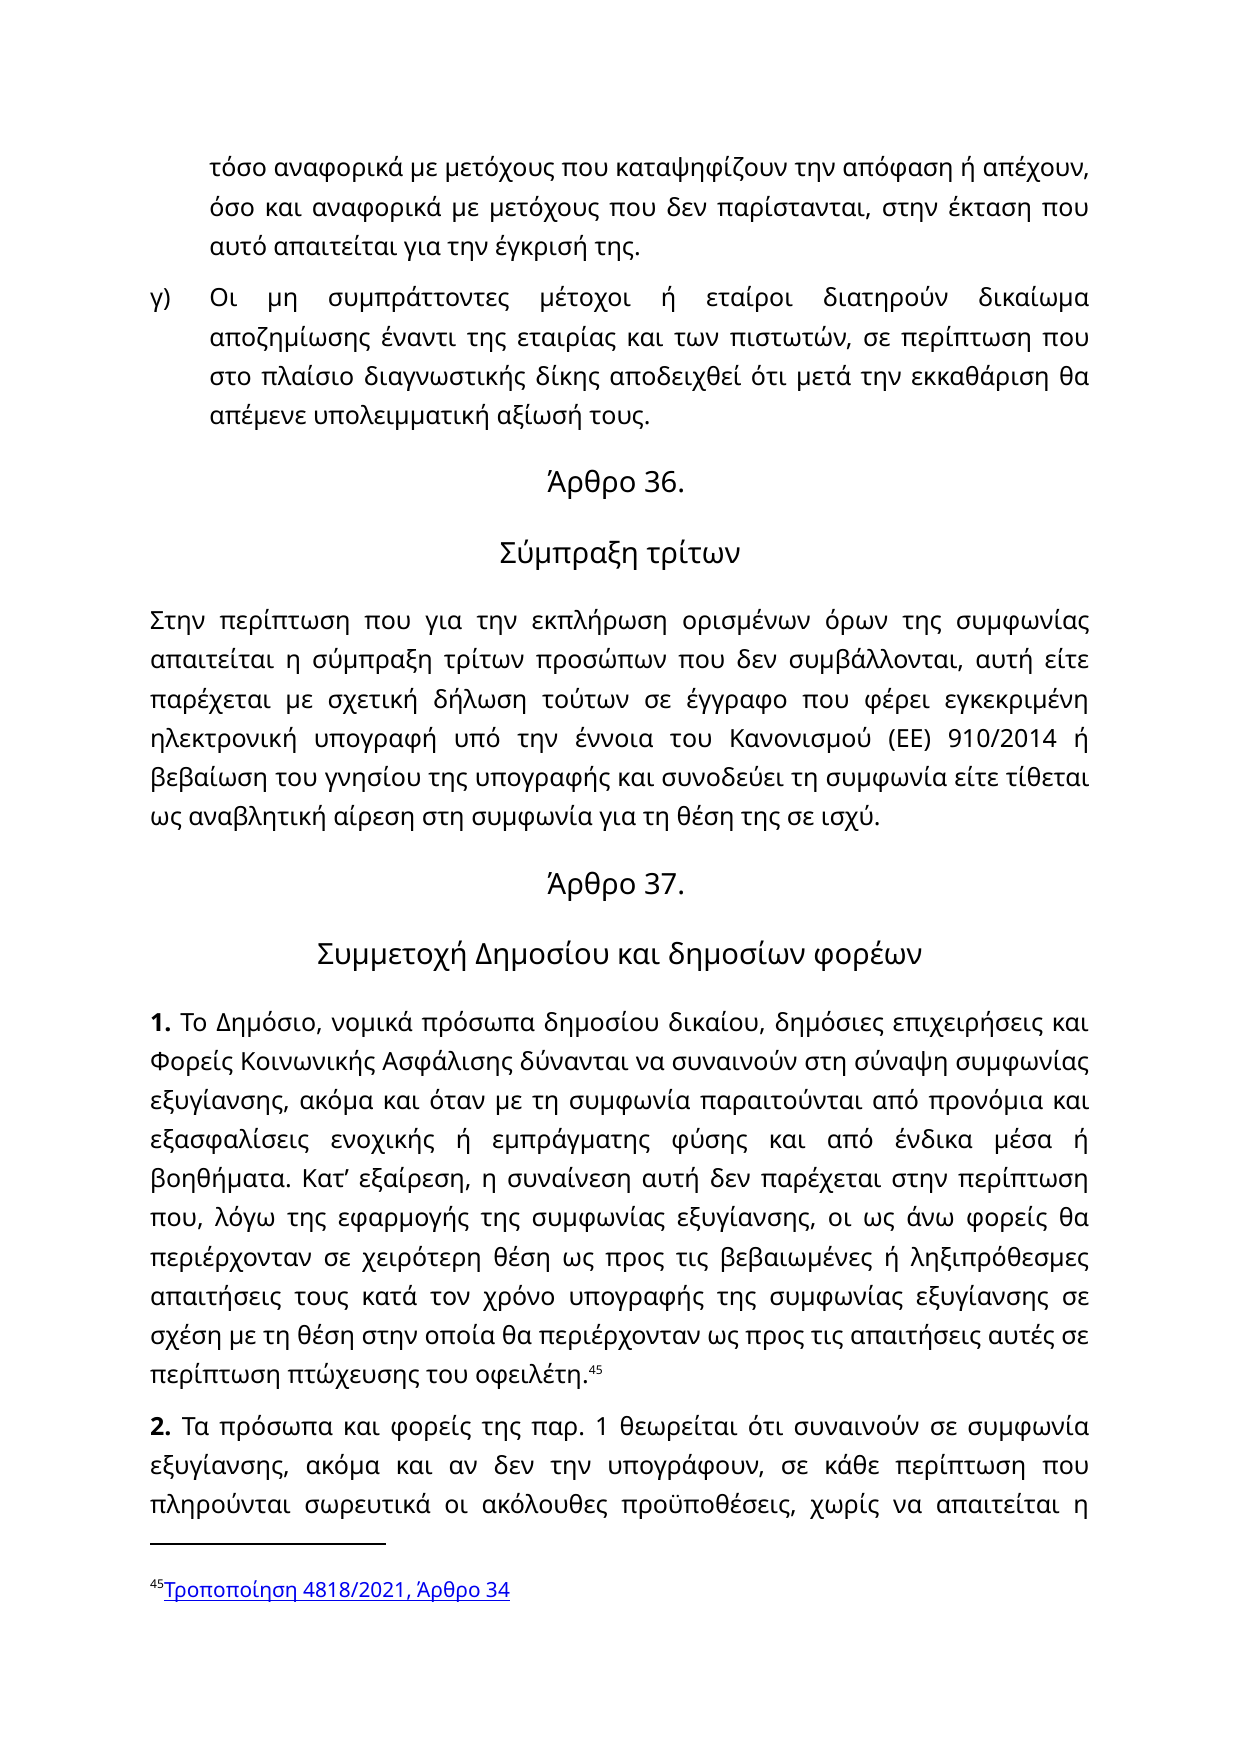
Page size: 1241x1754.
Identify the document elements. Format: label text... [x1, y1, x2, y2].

text Τροποποίηση 4818/2021, Άρθρο 34 [150, 1576, 1090, 1604]
subtitle Άρθρο 36. [150, 462, 1090, 501]
subtitle Σύμπραξη τρίτων [150, 532, 1090, 572]
text 1. Το Δημόσιο, νομικά πρόσωπα δημοσίου δικαίου, δημόσιες επιχειρήσεις και Φορείς Κοινωνικής Ασφάλισης δύνανται να συναινούν στη σύναψη συμφωνίας εξυγίανσης, ακόμα και όταν με τη συμφωνία παραιτούνται από προνόμια και εξασφαλίσεις ενοχικής ή εμπράγματης φύσης και από ένδικα μέσα ή βοηθήματα. Κατ’ εξαίρεση, η συναίνεση αυτή δεν παρέχεται στην περίπτωση που, λόγω της εφαρμογής της συμφωνίας εξυγίανσης, οι ως άνω φορείς θα περιέρχονταν σε χειρότερη θέση ως προς τις βεβαιωμένες ή ληξιπρόθεσμες απαιτήσεις τους κατά τον χρόνο υπογραφής της συμφωνίας εξυγίανσης σε σχέση με τη θέση στην οποία θα περιέρχονταν ως προς τις απαιτήσεις αυτές σε περίπτωση πτώχευσης του οφειλέτη. [150, 1004, 1090, 1391]
list γ) Οι μη συμπράττοντες μέτοχοι ή εταίροι διατηρούν δικαίωμα αποζημίωσης έναντι της εταιρίας και των πιστωτών, σε περίπτωση που στο πλαίσιο διαγνωστικής δίκης αποδειχθεί ότι μετά την εκκαθάριση θα απέμενε υπολειμματική αξίωσή τους. [150, 280, 1090, 432]
list τόσο αναφορικά με μετόχους που καταψηφίζουν την απόφαση ή απέχουν, όσο και αναφορικά με μετόχους που δεν παρίστανται, στην έκταση που αυτό απαιτείται για την έγκρισή της. [150, 150, 1090, 262]
subtitle Συμμετοχή Δημοσίου και δημοσίων φορέων [150, 933, 1090, 973]
text 2. Τα πρόσωπα και φορείς της παρ. 1 θεωρείται ότι συναινούν σε συμφωνία εξυγίανσης, ακόμα και αν δεν την υπογράφουν, σε κάθε περίπτωση που πληρούνται σωρευτικά οι ακόλουθες προϋποθέσεις, χωρίς να απαιτείται η [150, 1408, 1090, 1521]
subtitle Άρθρο 37. [150, 863, 1090, 903]
text Στην περίπτωση που για την εκπλήρωση ορισμένων όρων της συμφωνίας απαιτείται η σύμπραξη τρίτων προσώπων που δεν συμβάλλονται, αυτή είτε παρέχεται με σχετική δήλωση τούτων σε έγγραφο που φέρει εγκεκριμένη ηλεκτρονική υπογραφή υπό την έννοια του Κανονισμού (ΕΕ) 910/2014 ή βεβαίωση του γνησίου της υπογραφής και συνοδεύει τη συμφωνία είτε τίθεται ως αναβλητική αίρεση στη συμφωνία για τη θέση της σε ισχύ. [150, 603, 1090, 833]
